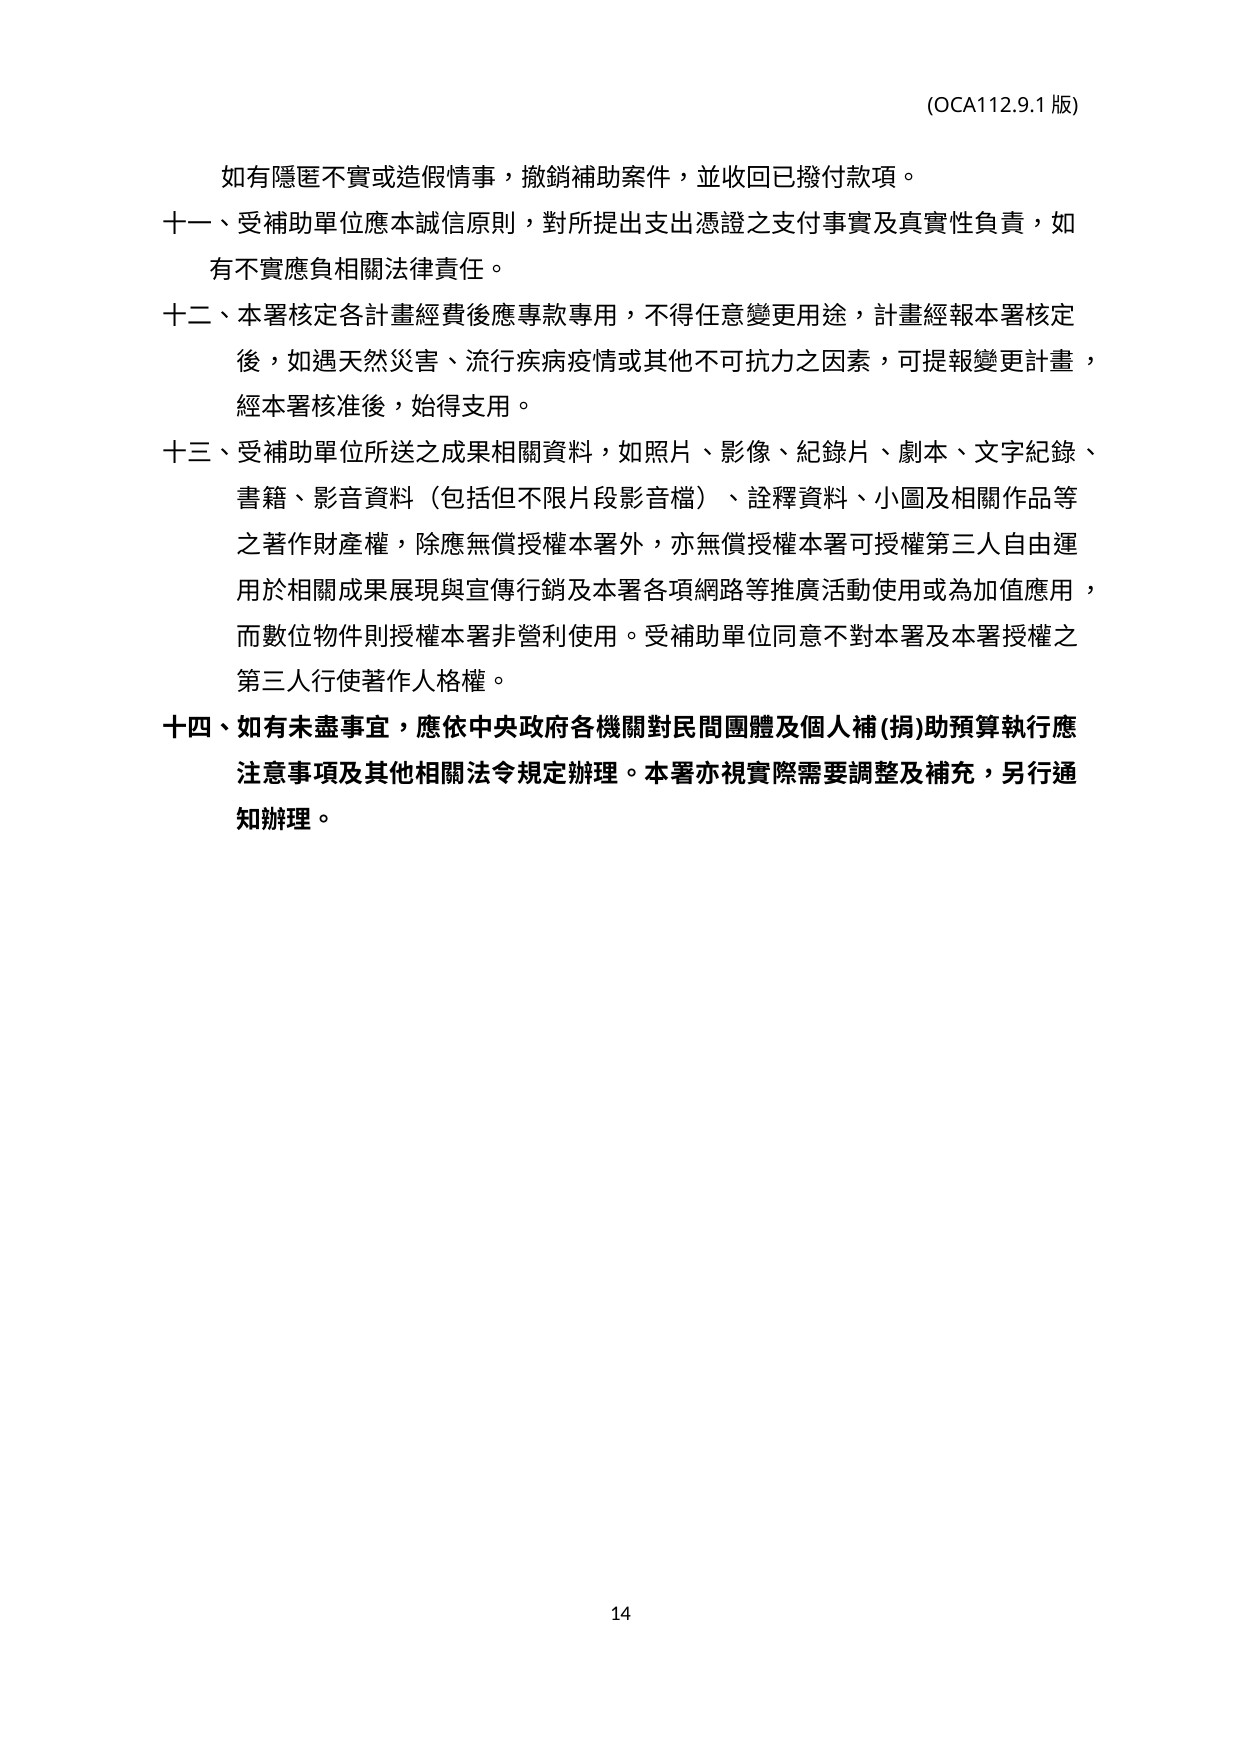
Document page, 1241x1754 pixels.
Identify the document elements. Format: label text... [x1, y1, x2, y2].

list 辦理經費結報時，應列明全案執行（實支）經費明細，除本署補助款外，應含申請單位自籌款、其他政府機關（構）補助款、本案衍生收入之實際執行明細；如有隱匿不實或造假情事，撤銷補助案件，並收回已撥付款項。 [162, 150, 1078, 196]
list 本署核定各計畫經費後應專款專用，不得任意變更用途，計畫經報本署核定後，如遇天然災害、流行疾病疫情或其他不可抗力之因素，可提報變更計畫，經本署核准後，始得支用。 [162, 287, 1078, 425]
list 受補助單位應本誠信原則，對所提出支出憑證之支付事實及真實性負責，如有不實應負相關法律責任。 [162, 196, 1078, 287]
list 受補助單位所送之成果相關資料，如照片、影像、紀錄片、劇本、文字紀錄、書籍、影音資料（包括但不限片段影音檔）、詮釋資料、小圖及相關作品等之著作財產權，除應無償授權本署外，亦無償授權本署可授權第三人自由運用於相關成果展現與宣傳行銷及本署各項網路等推廣活動使用或為加值應用，而數位物件則授權本署非營利使用。受補助單位同意不對本署及本署授權之第三人行使著作人格權。 [162, 425, 1078, 700]
list 如有未盡事宜，應依中央政府各機關對民間團體及個人補(捐)助預算執行應注意事項及其他相關法令規定辦理。本署亦視實際需要調整及補充，另行通知辦理。 [162, 700, 1078, 837]
